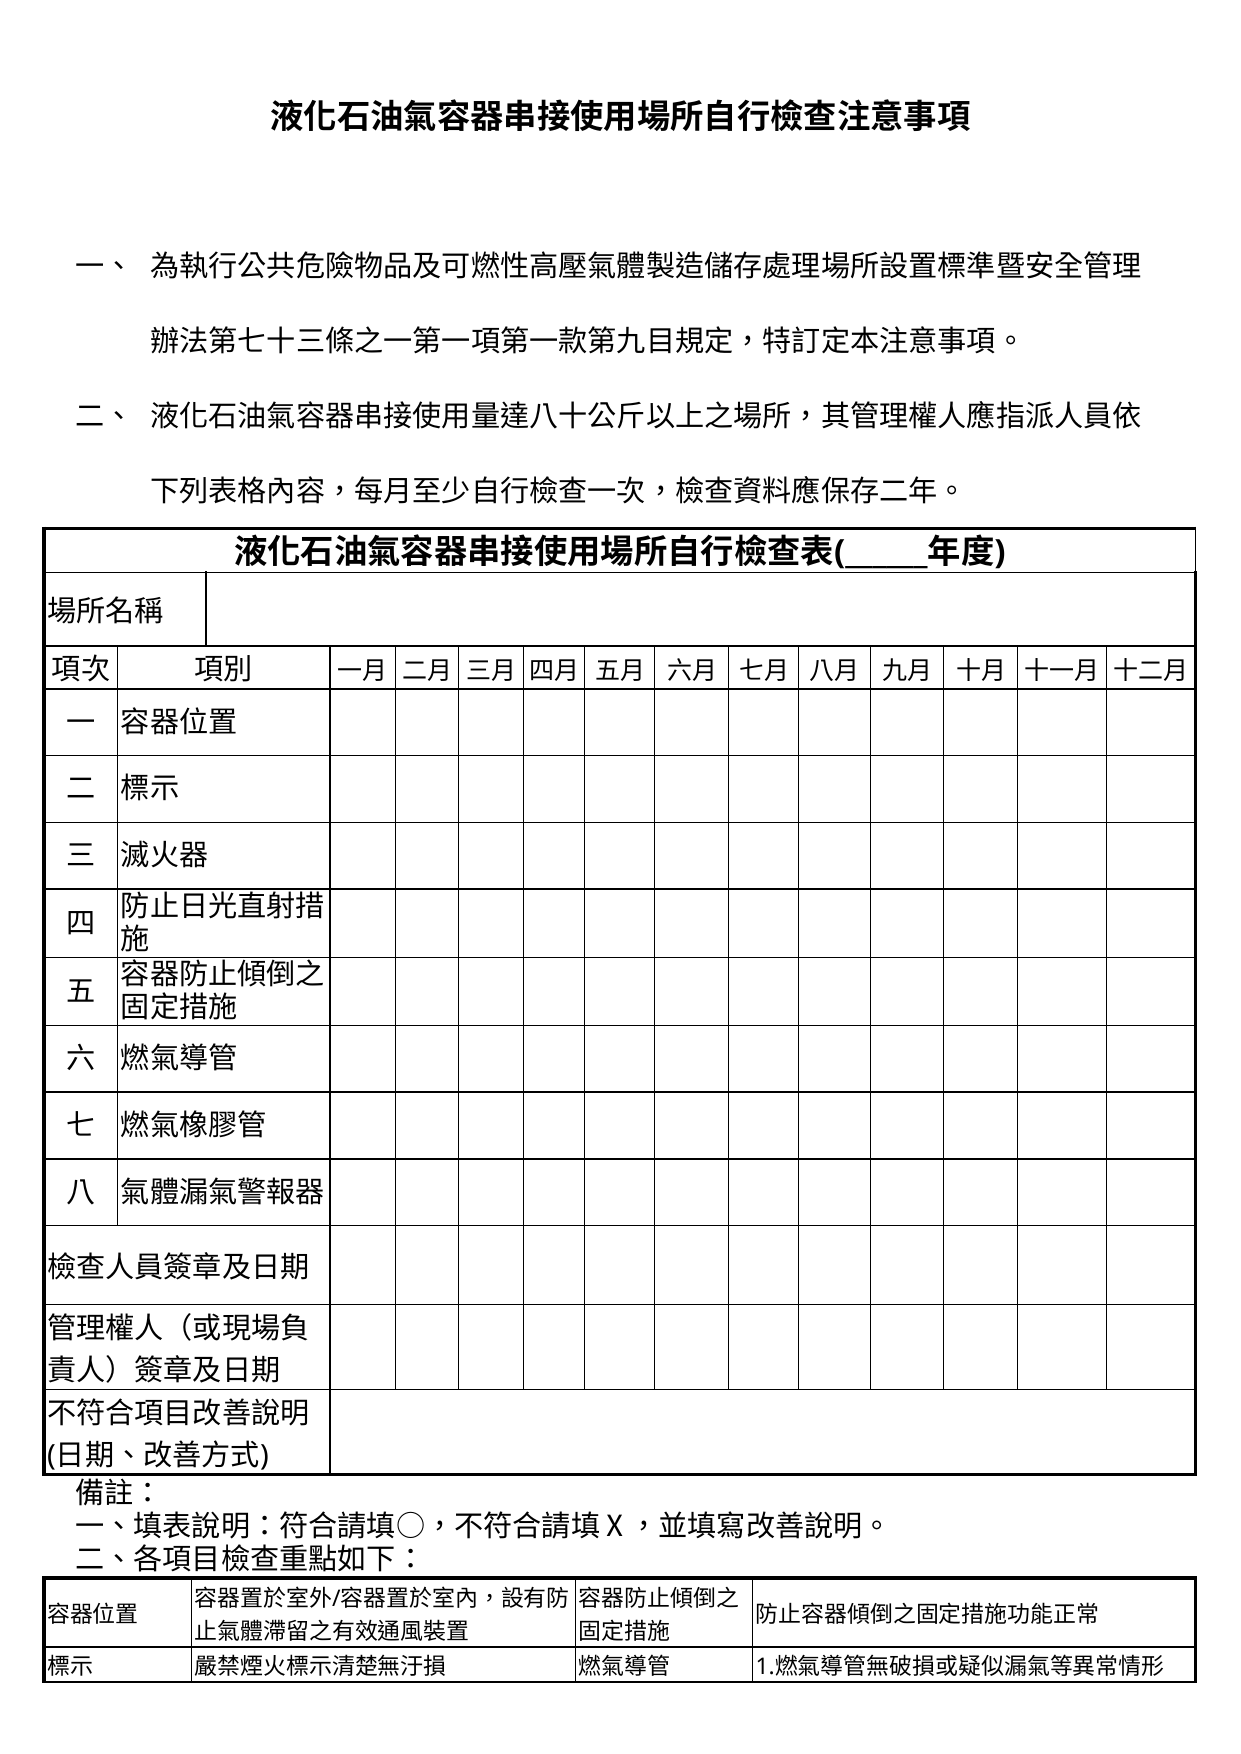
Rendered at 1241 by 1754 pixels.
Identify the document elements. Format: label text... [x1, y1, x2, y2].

table_cell [1107, 1305, 1194, 1388]
table_cell [1107, 823, 1194, 888]
list 液化石油氣容器串接使用量達八十公斤以上之場所，其管理權人應指派人員依下列表格內容，每月至少自行檢查一次，檢查資料應保存二年。 [75, 377, 1165, 527]
table_cell 防止日光直射措施 [118, 890, 329, 956]
table_cell [585, 756, 654, 821]
table_cell [331, 1093, 395, 1158]
table_cell [729, 1305, 798, 1388]
table_cell [871, 1226, 943, 1303]
table_cell [331, 756, 395, 821]
table_cell 六月 [655, 647, 728, 688]
table_cell [524, 1026, 584, 1091]
table_cell [585, 890, 654, 956]
table_cell [459, 1160, 523, 1224]
table_cell [1018, 890, 1106, 956]
table_cell [1018, 1226, 1106, 1303]
table_cell [655, 756, 728, 821]
table_cell 三月 [459, 647, 523, 688]
table_cell [396, 890, 458, 956]
table_header 容器置於室外/容器置於室內，設有防止氣體滯留之有效通風裝置 [192, 1580, 575, 1646]
table_cell [655, 958, 728, 1024]
table_cell [799, 1093, 870, 1158]
table_cell [459, 756, 523, 821]
table_cell [396, 823, 458, 888]
table_cell [396, 690, 458, 755]
table_cell [585, 1305, 654, 1388]
table_cell 一月 [331, 647, 395, 688]
table_cell [396, 1305, 458, 1388]
table_cell 六 [46, 1026, 117, 1091]
table_cell 項別 [118, 647, 329, 688]
table_cell [396, 1093, 458, 1158]
table_cell [799, 890, 870, 956]
table_cell [459, 1305, 523, 1388]
table_header 容器位置 [46, 1580, 191, 1646]
table_cell [655, 1160, 728, 1224]
table_cell [944, 823, 1017, 888]
table_cell [331, 958, 395, 1024]
table_cell [655, 1093, 728, 1158]
table_cell [459, 1026, 523, 1091]
table_cell 檢查人員簽章及日期 [46, 1226, 329, 1303]
table_cell [799, 1160, 870, 1224]
table_cell [585, 1026, 654, 1091]
table_cell 十二月 [1107, 647, 1194, 688]
table_cell [729, 823, 798, 888]
table_cell [396, 958, 458, 1024]
table_cell 八 [46, 1160, 117, 1224]
table_cell [459, 958, 523, 1024]
table_cell 四 [46, 890, 117, 956]
table_cell [944, 1093, 1017, 1158]
table_cell [331, 1160, 395, 1224]
table_cell [944, 1305, 1017, 1388]
table_cell [729, 958, 798, 1024]
table_header 容器防止傾倒之固定措施 [576, 1580, 752, 1646]
table_cell 容器位置 [118, 690, 329, 755]
table_cell [799, 958, 870, 1024]
table_cell [1018, 1026, 1106, 1091]
table_cell 嚴禁煙火標示清楚無汙損 [192, 1648, 575, 1681]
table_cell 七月 [729, 647, 798, 688]
text 二、各項目檢查重點如下： [75, 1543, 1165, 1576]
table_cell [655, 690, 728, 755]
table_cell [729, 1093, 798, 1158]
table_cell 標示 [46, 1648, 191, 1681]
table_cell 八月 [799, 647, 870, 688]
table_cell [459, 1093, 523, 1158]
table_cell [1018, 756, 1106, 821]
table_cell [1107, 890, 1194, 956]
table_cell [524, 1160, 584, 1224]
text 液化石油氣容器串接使用場所自行檢查注意事項 [50, 77, 1190, 152]
table_cell [585, 1093, 654, 1158]
table_cell [655, 1305, 728, 1388]
table_cell [799, 1305, 870, 1388]
table_cell [524, 756, 584, 821]
table_cell [524, 1305, 584, 1388]
table_cell [1107, 1226, 1194, 1303]
table_cell [207, 573, 1194, 645]
table_cell 四月 [524, 647, 584, 688]
table_cell [729, 1026, 798, 1091]
table_cell [799, 690, 870, 755]
table_cell [871, 1160, 943, 1224]
table_cell [729, 690, 798, 755]
table_cell [524, 958, 584, 1024]
table_cell [655, 890, 728, 956]
table_cell [459, 890, 523, 956]
table_cell [871, 690, 943, 755]
table_cell [396, 1160, 458, 1224]
table_cell 項次 [46, 647, 117, 688]
table_cell [799, 823, 870, 888]
table_cell 1.燃氣導管無破損或疑似漏氣等異常情形 [753, 1648, 1194, 1681]
table_cell [871, 756, 943, 821]
table_cell 燃氣導管 [576, 1648, 752, 1681]
table_cell [524, 1226, 584, 1303]
table_cell [524, 690, 584, 755]
table_cell 滅火器 [118, 823, 329, 888]
table_cell 三 [46, 823, 117, 888]
table_cell [1018, 1305, 1106, 1388]
table_cell [585, 1160, 654, 1224]
table_cell [331, 690, 395, 755]
table_cell 不符合項目改善說明 (日期、改善方式) [46, 1390, 329, 1473]
table_cell 二月 [396, 647, 458, 688]
table_cell [524, 823, 584, 888]
table_cell [396, 1226, 458, 1303]
table_cell [459, 1226, 523, 1303]
table_cell [1107, 1026, 1194, 1091]
table_cell [655, 1226, 728, 1303]
table_cell [799, 1026, 870, 1091]
table_cell [1018, 958, 1106, 1024]
table_cell [871, 1026, 943, 1091]
table_cell [331, 890, 395, 956]
table_cell [655, 823, 728, 888]
table_cell [396, 756, 458, 821]
table_cell [1107, 756, 1194, 821]
table_cell [944, 890, 1017, 956]
text 備註： [75, 1476, 1165, 1510]
table_cell 容器防止傾倒之固定措施 [118, 958, 329, 1024]
table_cell [1018, 1160, 1106, 1224]
table_cell [331, 1305, 395, 1388]
table_cell 燃氣橡膠管 [118, 1093, 329, 1158]
table_cell [729, 1160, 798, 1224]
table_cell 燃氣導管 [118, 1026, 329, 1091]
table_cell [585, 690, 654, 755]
table_cell [944, 1226, 1017, 1303]
table_cell 標示 [118, 756, 329, 821]
table_cell 十月 [944, 647, 1017, 688]
table_cell 管理權人（或現場負責人）簽章及日期 [46, 1305, 329, 1388]
table_cell 五 [46, 958, 117, 1024]
table_cell [524, 1093, 584, 1158]
table_cell [1107, 690, 1194, 755]
table_cell [799, 756, 870, 821]
table_cell [459, 690, 523, 755]
table_cell [729, 756, 798, 821]
table_cell [1018, 690, 1106, 755]
table_cell [871, 958, 943, 1024]
table_cell [585, 823, 654, 888]
table_cell 九月 [871, 647, 943, 688]
list 為執行公共危險物品及可燃性高壓氣體製造儲存處理場所設置標準暨安全管理辦法第七十三條之一第一項第一款第九目規定，特訂定本注意事項。 [75, 227, 1165, 377]
table_cell 氣體漏氣警報器 [118, 1160, 329, 1224]
table_cell [944, 1026, 1017, 1091]
table_cell [396, 1026, 458, 1091]
table_cell [585, 1226, 654, 1303]
table_cell [459, 823, 523, 888]
table_cell [524, 890, 584, 956]
table_cell [1018, 1093, 1106, 1158]
table_cell [331, 1390, 1194, 1473]
table_cell [944, 958, 1017, 1024]
table_cell [871, 890, 943, 956]
table_cell [331, 1026, 395, 1091]
table_cell 一 [46, 690, 117, 755]
table_cell [871, 1305, 943, 1388]
table_cell [1018, 823, 1106, 888]
table_cell [799, 1226, 870, 1303]
table_cell [944, 690, 1017, 755]
table_cell [871, 823, 943, 888]
table_cell [1107, 958, 1194, 1024]
table_cell 場所名稱 [46, 573, 205, 645]
table_cell 五月 [585, 647, 654, 688]
table_cell 二 [46, 756, 117, 821]
table_cell [585, 958, 654, 1024]
table_header 防止容器傾倒之固定措施功能正常 [753, 1580, 1194, 1646]
table_cell 七 [46, 1093, 117, 1158]
text 一、填表說明：符合請填○，不符合請填Ⅹ，並填寫改善說明。 [75, 1510, 1165, 1543]
table_cell [1107, 1093, 1194, 1158]
table_cell [871, 1093, 943, 1158]
table_cell [944, 1160, 1017, 1224]
table_cell [1107, 1160, 1194, 1224]
table_cell [729, 1226, 798, 1303]
table_header 液化石油氣容器串接使用場所自行檢查表(______年度) [46, 530, 1195, 571]
table_cell [331, 823, 395, 888]
table_cell [944, 756, 1017, 821]
table_cell [729, 890, 798, 956]
table_cell [331, 1226, 395, 1303]
table_cell 十一月 [1018, 647, 1106, 688]
table_cell [655, 1026, 728, 1091]
